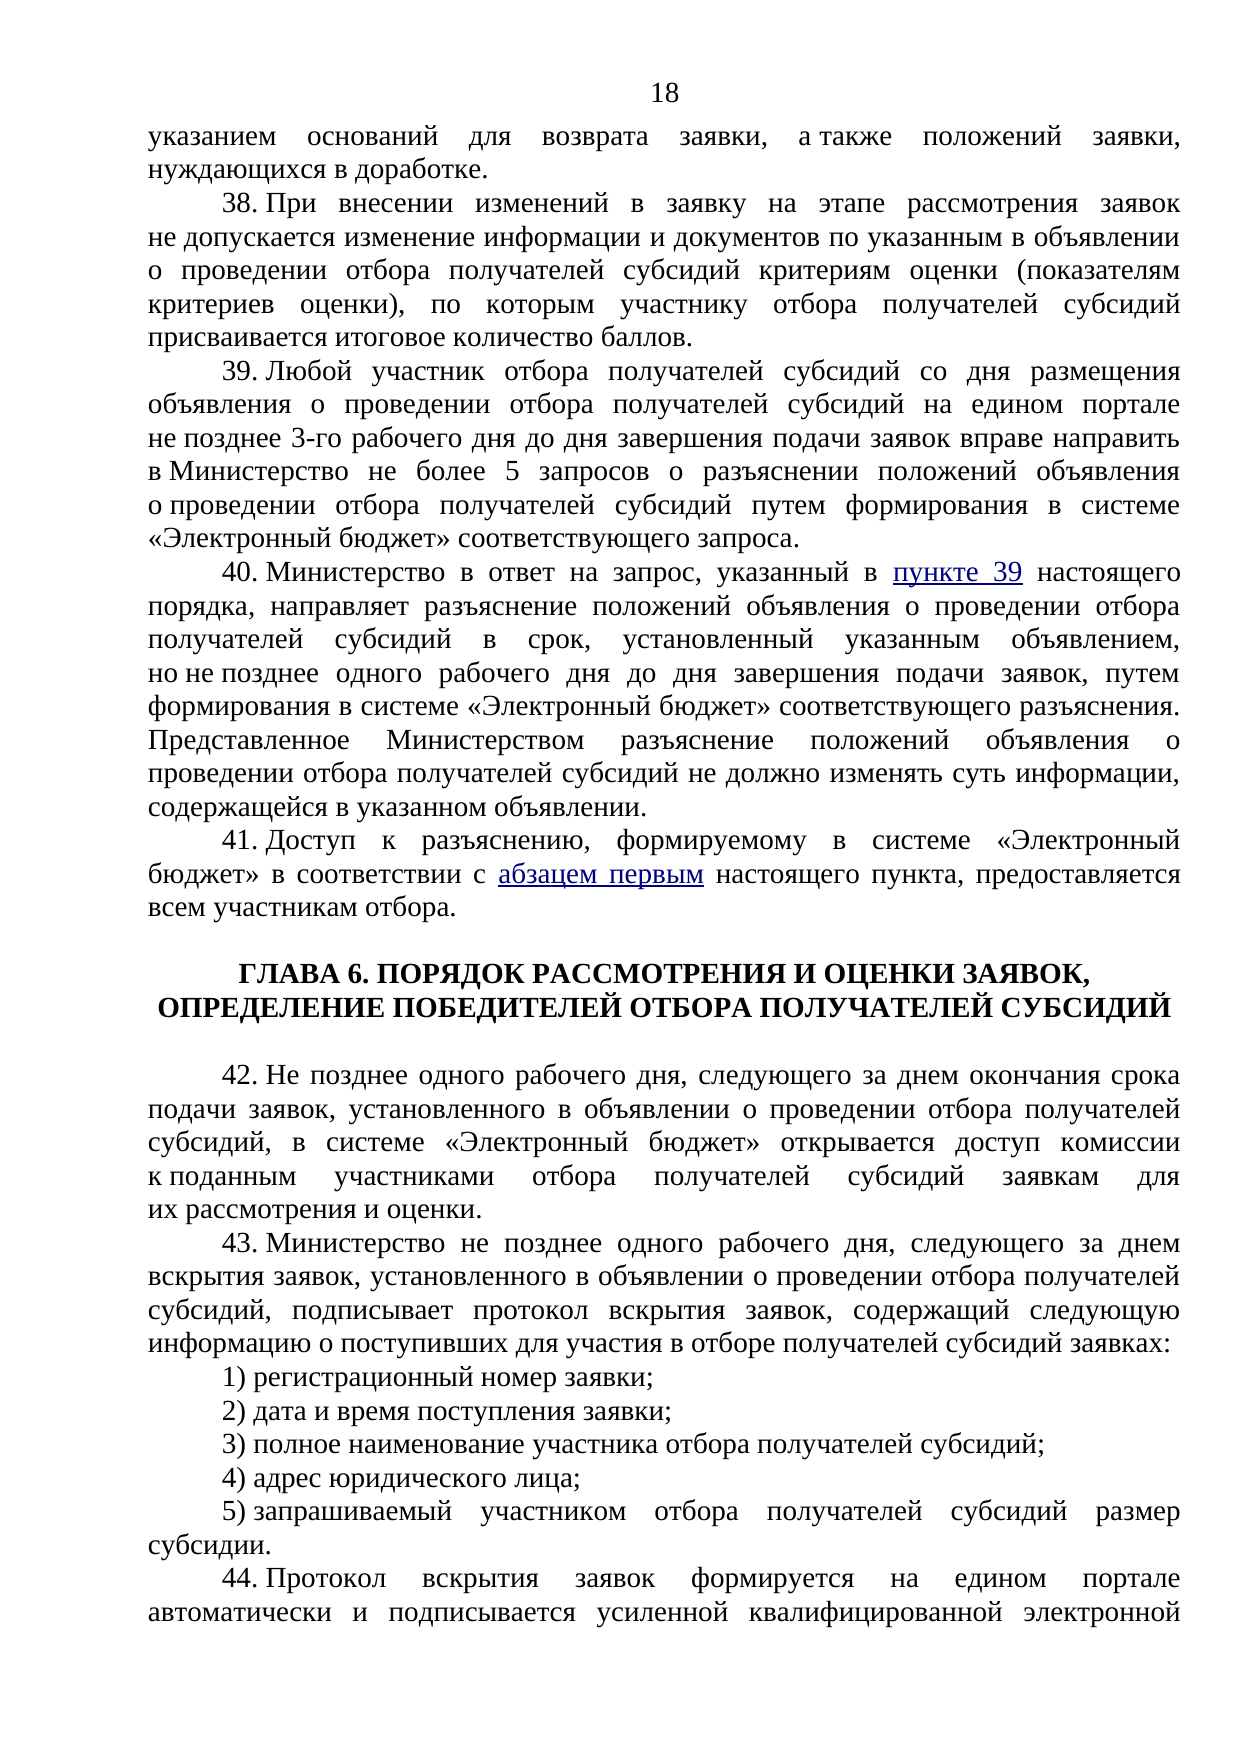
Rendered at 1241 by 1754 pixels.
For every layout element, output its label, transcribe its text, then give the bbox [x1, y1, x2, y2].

list полное наименование участника отбора получателей субсидий; [148, 1426, 1181, 1460]
list Протокол вскрытия заявок формируется на едином портале автоматически и подписывается усиленной квалифицированной электронной [148, 1560, 1181, 1627]
text ГЛАВА 6. ПОРЯДОК РАССМОТРЕНИЯ И ОЦЕНКИ ЗАЯВОК, ОПРЕДЕЛЕНИЕ ПОБЕДИТЕЛЕЙ ОТБОРА ПОЛУЧАТЕЛЕЙ СУБСИДИЙ [148, 957, 1181, 1024]
list дата и время поступления заявки; [148, 1393, 1181, 1426]
list Министерство в ответ на запрос, указанный в пункте 39 настоящего порядка, направляет разъяснение положений объявления о проведении отбора получателей субсидий в срок, установленный указанным объявлением, но не позднее одного рабочего дня до дня завершения подачи заявок, путем формирования в системе «Электронный бюджет» соответствующего разъяснения. Представленное Министерством разъяснение положений объявления о проведении отбора получателей субсидий не должно изменять суть информации, содержащейся в указанном объявлении. [148, 554, 1181, 822]
list При внесении изменений в заявку на этапе рассмотрения заявок не допускается изменение информации и документов по указанным в объявлении о проведении отбора получателей субсидий критериям оценки (показателям критериев оценки), по которым участнику отбора получателей субсидий присваивается итоговое количество баллов. [148, 185, 1181, 353]
list Доступ к разъяснению, формируемому в системе «Электронный бюджет» в соответствии с абзацем первым настоящего пункта, предоставляется всем участникам отбора. [148, 822, 1181, 923]
list запрашиваемый участником отбора получателей субсидий размер субсидии. [148, 1493, 1181, 1560]
list Не позднее одного рабочего дня, следующего за днем окончания срока подачи заявок, установленного в объявлении о проведении отбора получателей субсидий, в системе «Электронный бюджет» открывается доступ комиссии к поданным участниками отбора получателей субсидий заявкам для их рассмотрения и оценки. [148, 1057, 1181, 1225]
list регистрационный номер заявки; [148, 1359, 1181, 1393]
list указанием оснований для возврата заявки, а также положений заявки, нуждающихся в доработке. [148, 118, 1181, 185]
list адрес юридического лица; [148, 1460, 1181, 1493]
list Министерство не позднее одного рабочего дня, следующего за днем вскрытия заявок, установленного в объявлении о проведении отбора получателей субсидий, подписывает протокол вскрытия заявок, содержащий следующую информацию о поступивших для участия в отборе получателей субсидий заявках: [148, 1225, 1181, 1359]
list Любой участник отбора получателей субсидий со дня размещения объявления о проведении отбора получателей субсидий на едином портале не позднее 3-го рабочего дня до дня завершения подачи заявок вправе направить в Министерство не более 5 запросов о разъяснении положений объявления о проведении отбора получателей субсидий путем формирования в системе «Электронный бюджет» соответствующего запроса. [148, 353, 1181, 554]
